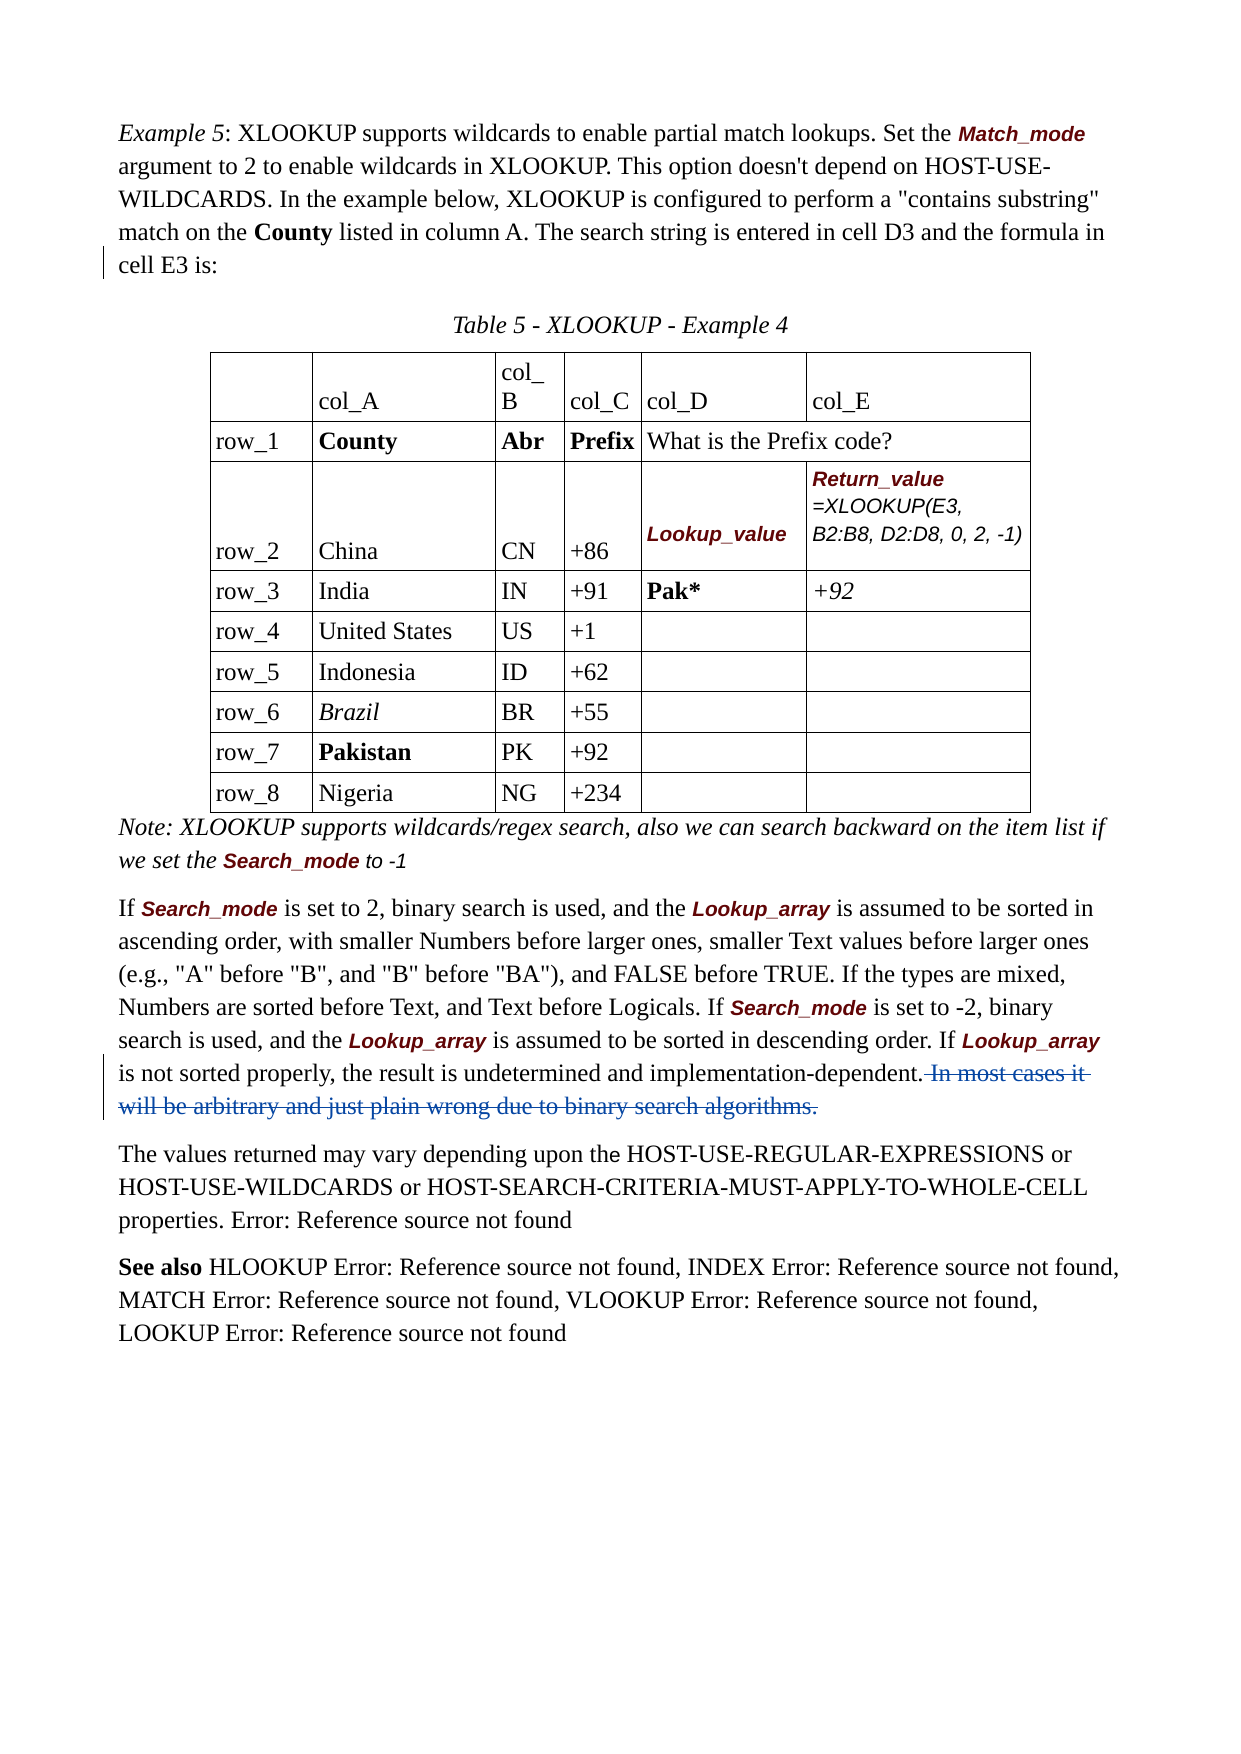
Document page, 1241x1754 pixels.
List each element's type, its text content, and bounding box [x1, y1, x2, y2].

table_cell +91 [565, 571, 641, 611]
table_cell US [496, 612, 564, 651]
text Table 5 - XLOOKUP - Example 4 [118, 310, 1122, 339]
table_cell Prefix [565, 422, 641, 461]
table_cell NG [496, 773, 564, 812]
table_cell row_8 [211, 773, 312, 812]
text The values returned may vary depending upon the HOST-USE-REGULAR-EXPRESSIONS or HOST-USE-WILDCARDS or HOST-SEARCH-CRITERIA-MUST-APPLY-TO-WHOLE-CELL properties. Error: Reference source not found [118, 1139, 1122, 1233]
table_cell [642, 692, 806, 732]
table_header col_E [807, 353, 1030, 421]
table_cell IN [496, 571, 564, 611]
table_cell China [313, 462, 495, 570]
table_cell row_1 [211, 422, 312, 461]
table_cell row_4 [211, 612, 312, 651]
table_cell row_5 [211, 652, 312, 691]
text Note: XLOOKUP supports wildcards/regex search, also we can search backward on the item list if we set the Search_mode to -1 [118, 812, 1122, 874]
table_cell What is the Prefix code? [642, 422, 1030, 461]
table_cell Brazil [313, 692, 495, 732]
table_cell [807, 733, 1030, 772]
table_cell [807, 612, 1030, 651]
table_cell row_3 [211, 571, 312, 611]
table_cell Lookup_value [642, 462, 806, 570]
table_cell CN [496, 462, 564, 570]
table_cell Nigeria [313, 773, 495, 812]
text Example 5: XLOOKUP supports wildcards to enable partial match lookups. Set the Match_mode argument to 2 to enable wildcards in XLOOKUP. This option doesn't depend on HOST-USE-WILDCARDS. In the example below, XLOOKUP is configured to perform a "contains substring" match on the County listed in column A. The search string is entered in cell D3 and the formula in cell E3 is: [118, 118, 1122, 279]
table_cell +92 [807, 571, 1030, 611]
table_cell ID [496, 652, 564, 691]
table_cell row_6 [211, 692, 312, 732]
table_cell County [313, 422, 495, 461]
table_cell [642, 733, 806, 772]
table_cell +234 [565, 773, 641, 812]
table_cell United States [313, 612, 495, 651]
table_cell row_7 [211, 733, 312, 772]
table_cell +62 [565, 652, 641, 691]
table_cell Pakistan [313, 733, 495, 772]
table_cell row_2 [211, 462, 312, 570]
table_cell [642, 612, 806, 651]
text If Search_mode is set to 2, binary search is used, and the Lookup_array is assumed to be sorted in ascending order, with smaller Numbers before larger ones, smaller Text values before larger ones (e.g., "A" before "B", and "B" before "BA"), and FALSE before TRUE. If the types are mixed, Numbers are sorted before Text, and Text before Logicals. If Search_mode is set to -2, binary search is used, and the Lookup_array is assumed to be sorted in descending order. If Lookup_array is not sorted properly, the result is undetermined and implementation-dependent. [118, 893, 1122, 1120]
table_cell Indonesia [313, 652, 495, 691]
table_cell Pak* [642, 571, 806, 611]
text See also HLOOKUP Error: Reference source not found, INDEX Error: Reference source not found, MATCH Error: Reference source not found, VLOOKUP Error: Reference source not found, LOOKUP Error: Reference source not found [118, 1252, 1122, 1347]
table_cell Return_value =XLOOKUP(E3, B2:B8, D2:D8, 0, 2, -1) [807, 462, 1030, 570]
table_cell +1 [565, 612, 641, 651]
table_cell [807, 773, 1030, 812]
table_header col_A [313, 353, 495, 421]
table_cell +55 [565, 692, 641, 732]
table_cell PK [496, 733, 564, 772]
table_cell India [313, 571, 495, 611]
table_header col_C [565, 353, 641, 421]
table_header [211, 353, 312, 421]
table_cell Abr [496, 422, 564, 461]
table_header col_B [496, 353, 564, 421]
table_cell [807, 652, 1030, 691]
table_cell [642, 773, 806, 812]
table_cell [642, 652, 806, 691]
table_header col_D [642, 353, 806, 421]
table_cell +86 [565, 462, 641, 570]
table_cell +92 [565, 733, 641, 772]
table_cell BR [496, 692, 564, 732]
table_cell [807, 692, 1030, 732]
